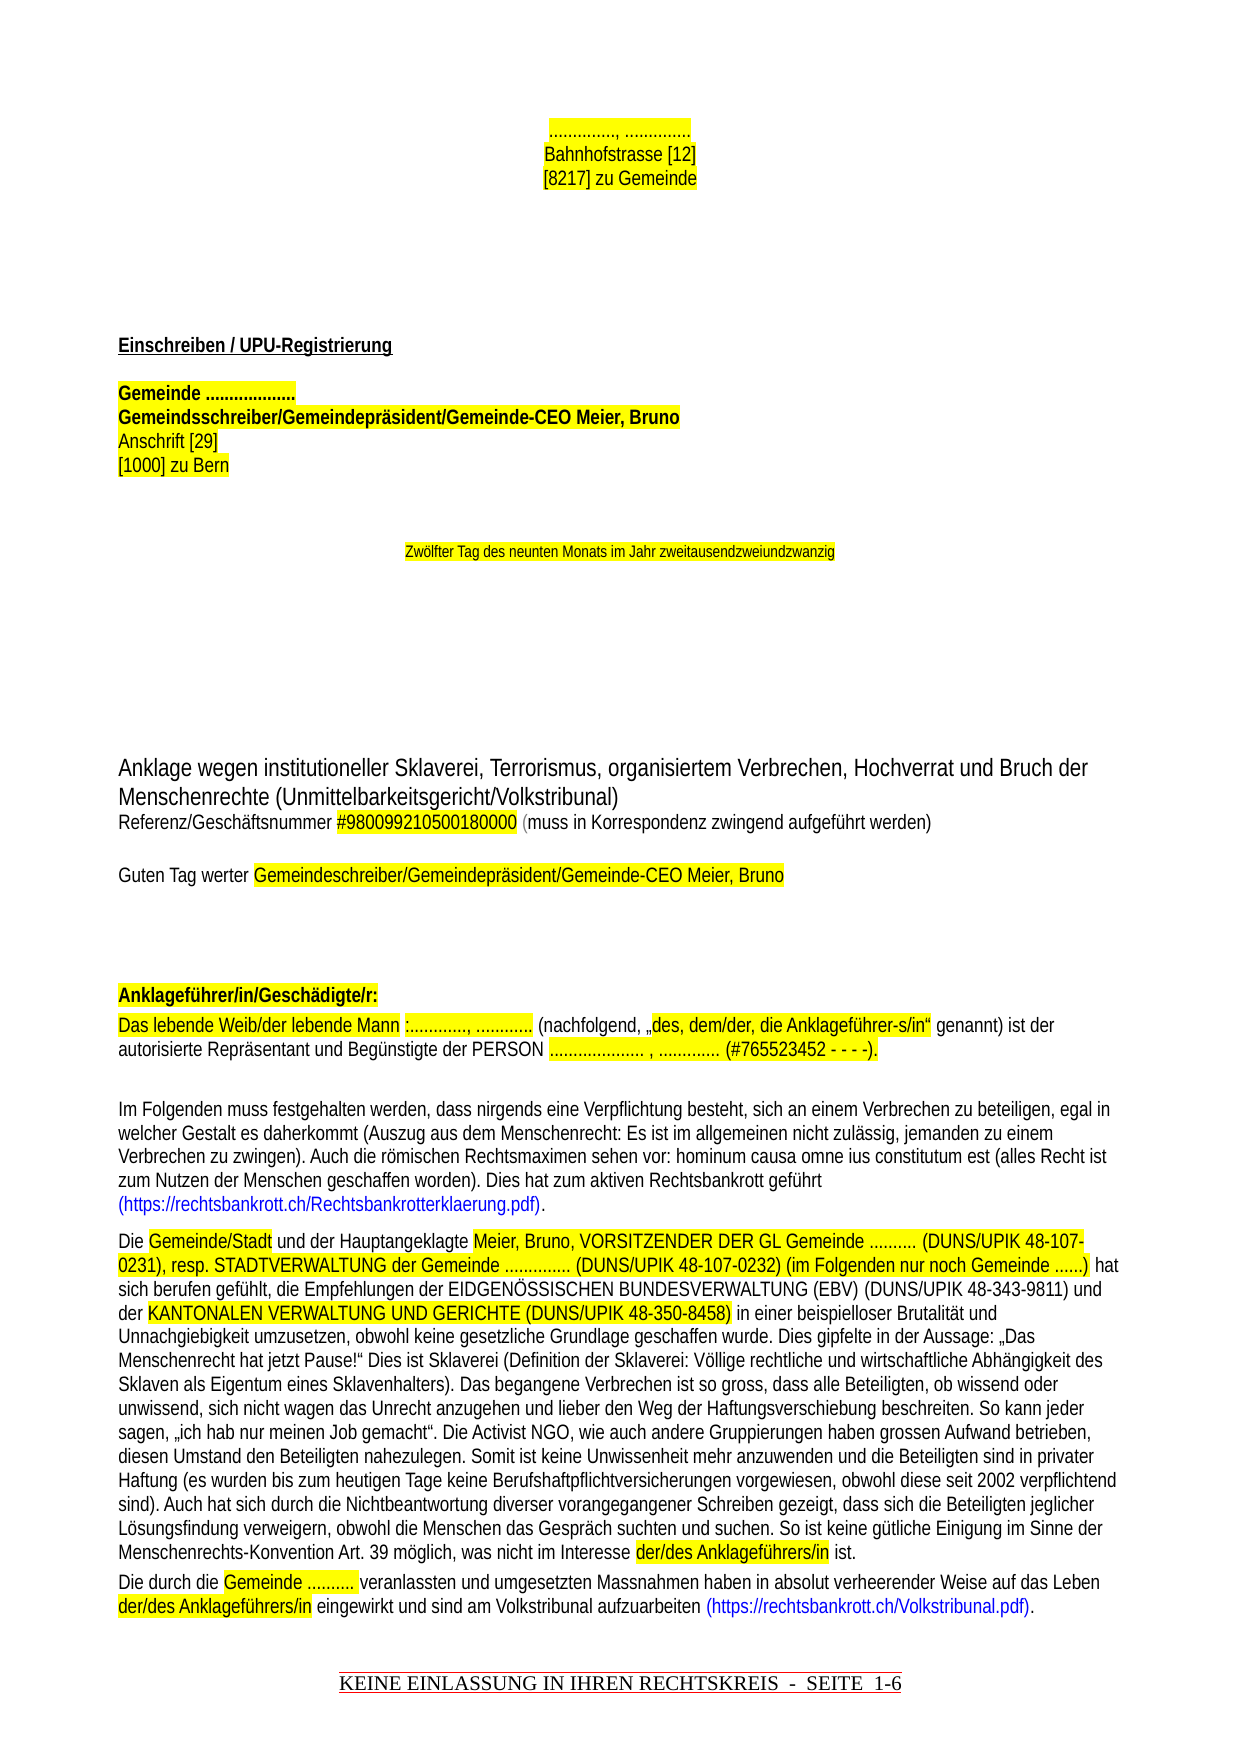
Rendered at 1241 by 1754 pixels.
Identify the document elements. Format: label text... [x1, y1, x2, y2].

text Anschrift [29] [118, 429, 1122, 453]
text Einschreiben / UPU-Registrierung [118, 333, 1122, 357]
text Referenz/Geschäftsnummer #980099210500180000 (muss in Korrespondenz zwingend aufgeführt werden) [118, 810, 1122, 834]
text Die durch die Gemeinde .......... veranlassten und umgesetzten Massnahmen haben in absolut verheerender Weise auf das Leben der/des Anklageführers/in eingewirkt und sind am Volkstribunal aufzuarbeiten (https://rechtsbankrott.ch/Volkstribunal.pdf). [118, 1570, 1122, 1618]
text Bahnhofstrasse [12] [118, 142, 1122, 166]
text Guten Tag werter Gemeindeschreiber/Gemeindepräsident/Gemeinde-CEO Meier, Bruno [118, 863, 1122, 887]
text Anklage wegen institutioneller Sklaverei, Terrorismus, organisiertem Verbrechen, Hochverrat und Bruch der Menschenrechte (Unmittelbarkeitsgericht/Volkstribunal) [118, 753, 1122, 810]
text Im Folgenden muss festgehalten werden, dass nirgends eine Verpflichtung besteht, sich an einem Verbrechen zu beteiligen, egal in welcher Gestalt es daherkommt (Auszug aus dem Menschenrecht: Es ist im allgemeinen nicht zulässig, jemanden zu einem Verbrechen zu zwingen). Auch die römischen Rechtsmaximen sehen vor: hominum causa omne ius constitutum est (alles Recht ist zum Nutzen der Menschen geschaffen worden). Dies hat zum aktiven Rechtsbankrott geführt (https://rechtsbankrott.ch/Rechtsbankrotterklaerung.pdf). [118, 1096, 1122, 1216]
text Die Gemeinde/Stadt und der Hauptangeklagte Meier, Bruno, VORSITZENDER DER GL Gemeinde .......... (DUNS/UPIK 48-107-0231), resp. STADTVERWALTUNG der Gemeinde .............. (DUNS/UPIK 48-107-0232) (im Folgenden nur noch Gemeinde ......) hat sich berufen gefühlt, die Empfehlungen der EIDGENÖSSISCHEN BUNDESVERWALTUNG (EBV) (DUNS/UPIK 48-343-9811) und der KANTONALEN VERWALTUNG UND GERICHTE (DUNS/UPIK 48-350-8458) in einer beispielloser Brutalität und Unnachgiebigkeit umzusetzen, obwohl keine gesetzliche Grundlage geschaffen wurde. Dies gipfelte in der Aussage: „Das Menschenrecht hat jetzt Pause!“ Dies ist Sklaverei (Definition der Sklaverei: Völlige rechtliche und wirtschaftliche Abhängigkeit des Sklaven als Eigentum eines Sklavenhalters). Das begangene Verbrechen ist so gross, dass alle Beteiligten, ob wissend oder unwissend, sich nicht wagen das Unrecht anzugehen und lieber den Weg der Haftungsverschiebung beschreiten. So kann jeder sagen, „ich hab nur meinen Job gemacht“. Die Activist NGO, wie auch andere Gruppierungen haben grossen Aufwand betrieben, diesen Umstand den Beteiligten nahezulegen. Somit ist keine Unwissenheit mehr anzuwenden und die Beteiligten sind in privater Haftung (es wurden bis zum heutigen Tage keine Berufshaftpflichtversicherungen vorgewiesen, obwohl diese seit 2002 verpflichtend sind). Auch hat sich durch die Nichtbeantwortung diverser vorangegangener Schreiben gezeigt, dass sich die Beteiligten jeglicher Lösungsfindung verweigern, obwohl die Menschen das Gespräch suchten und suchen. So ist keine gütliche Einigung im Sinne der Menschenrechts-Konvention Art. 39 möglich, was nicht im Interesse der/des Anklageführers/in ist. [118, 1229, 1122, 1564]
text .............., .............. [118, 118, 1122, 142]
text Zwölfter Tag des neunten Monats im Jahr zweitausendzweiundzwanzig [118, 542, 1122, 561]
text [1000] zu Bern [118, 453, 1122, 477]
text Das lebende Weib/der lebende Mann :............, ............ (nachfolgend, „des, dem/der, die Anklageführer-s/in“ genannt) ist der autorisierte Repräsentant und Begünstigte der PERSON .................... , ............. (#765523452 - - - -). [118, 1013, 1122, 1061]
text Anklageführer/in/Geschädigte/r: [118, 983, 1122, 1007]
text Gemeindsschreiber/Gemeindepräsident/Gemeinde-CEO Meier, Bruno [118, 405, 1122, 429]
text [8217] zu Gemeinde [118, 166, 1122, 190]
text Gemeinde ................... [118, 381, 1122, 405]
